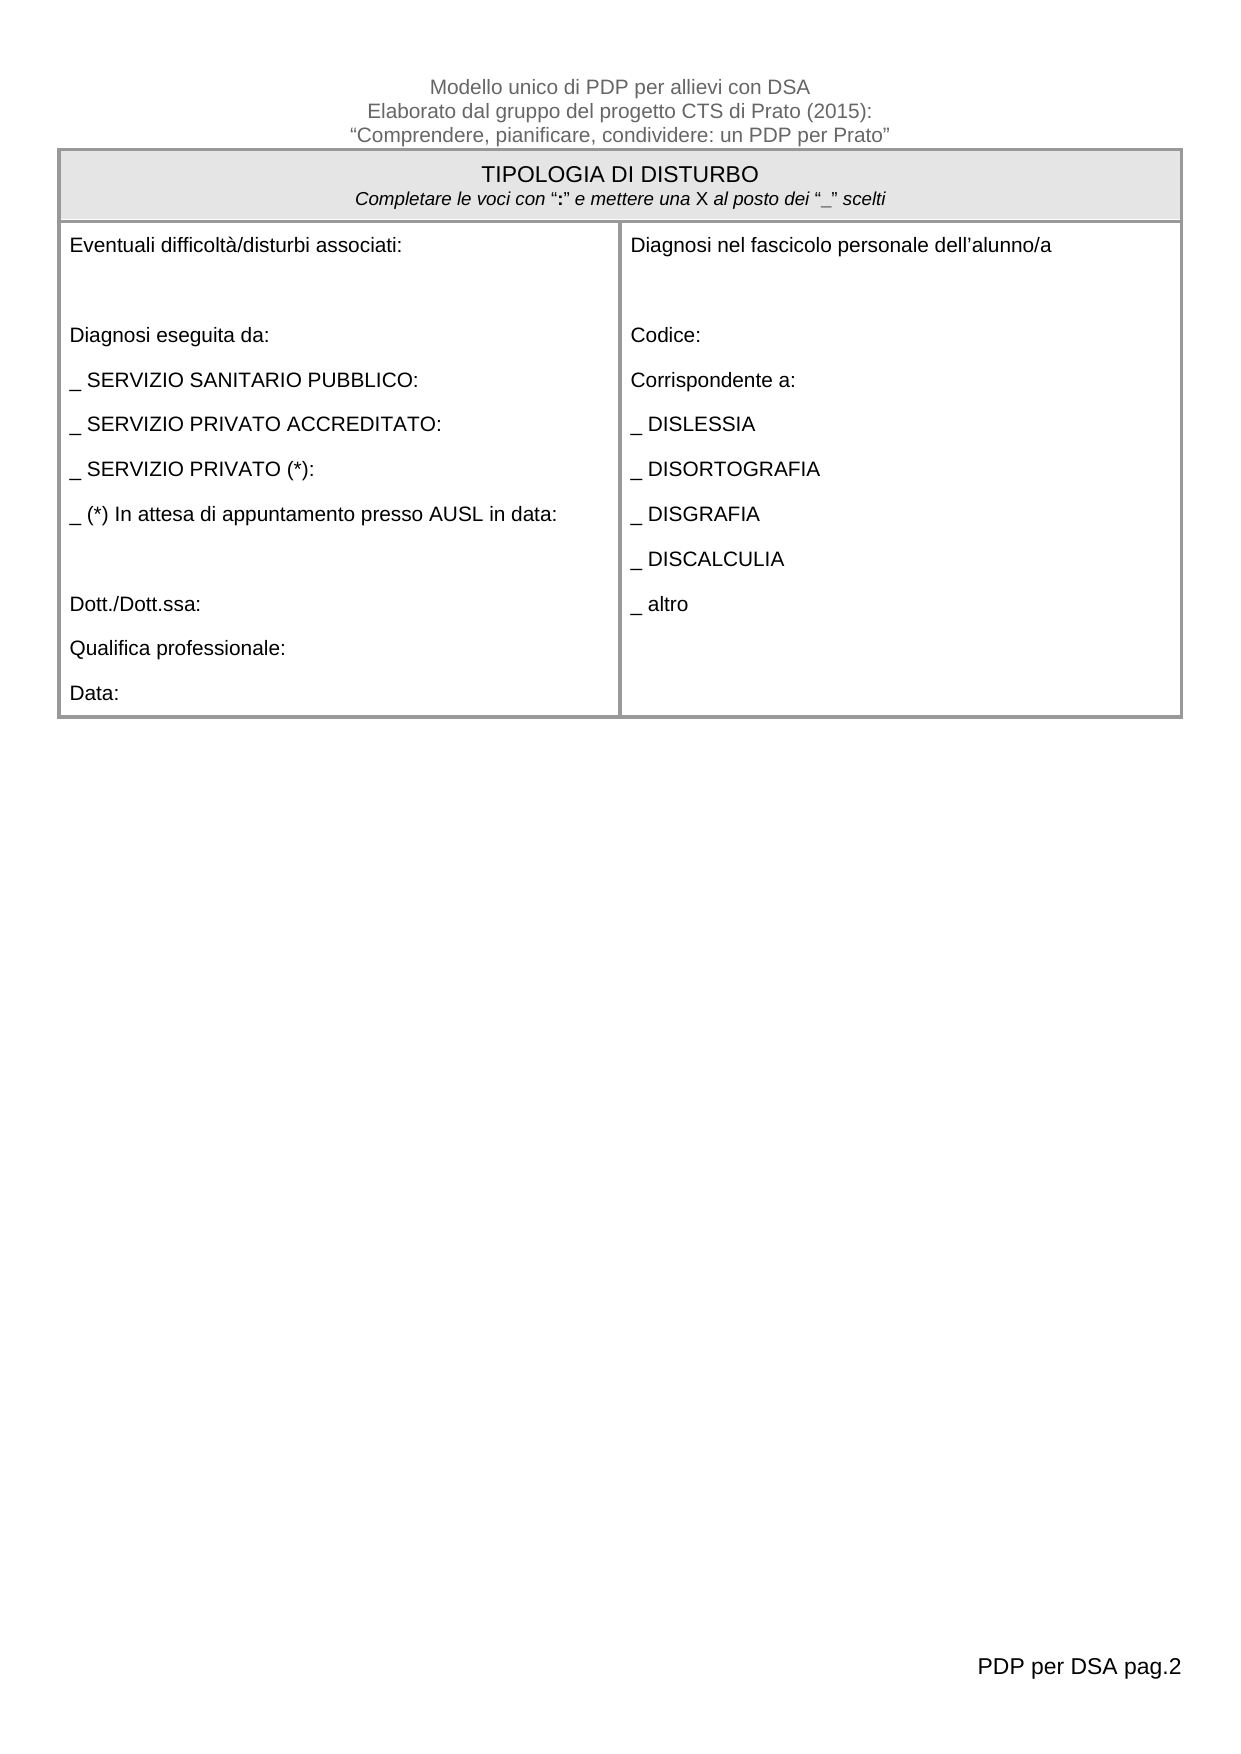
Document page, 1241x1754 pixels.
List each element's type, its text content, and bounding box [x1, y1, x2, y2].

table_cell Eventuali difficoltà/disturbi associati: Diagnosi eseguita da: _ SERVIZIO SANITARIO PUBBLICO: _ SERVIZIO PRIVATO ACCREDITATO: _ SERVIZIO PRIVATO (*): _ (*) In attesa di appuntamento presso AUSL in data: Dott./Dott.ssa: Qualifica professionale: Data: [61, 223, 618, 715]
table_header TIPOLOGIA DI DISTURBO Completare le voci con “:” e mettere una X al posto dei “_” scelti [61, 151, 1180, 219]
table_cell Diagnosi nel fascicolo personale dell’alunno/a Codice: Corrispondente a: _ DISLESSIA _ DISORTOGRAFIA _ DISGRAFIA _ DISCALCULIA _ altro [622, 223, 1180, 715]
